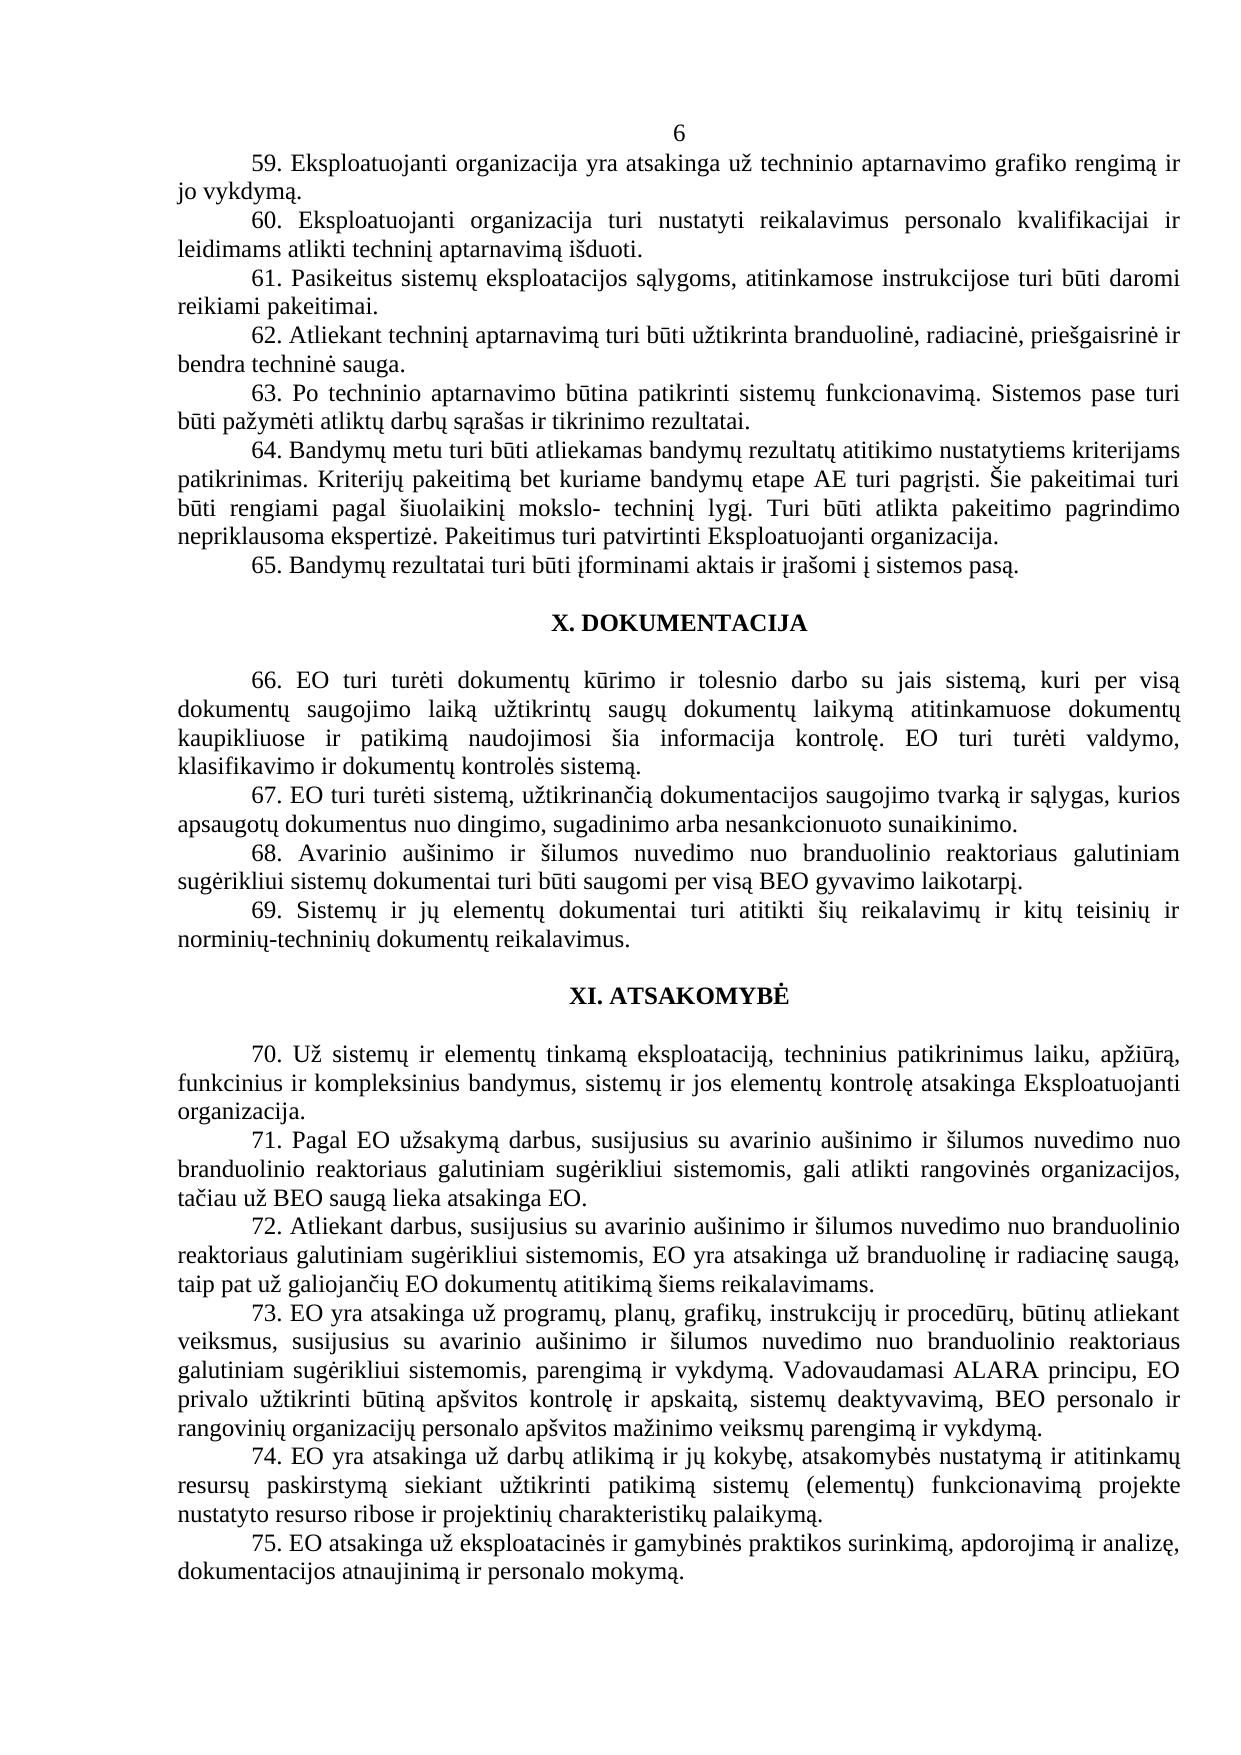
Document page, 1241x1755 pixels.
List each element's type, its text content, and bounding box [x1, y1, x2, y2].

text 61. Pasikeitus sistemų eksploatacijos sąlygoms, atitinkamose instrukcijose turi būti daromi reikiami pakeitimai. [177, 263, 1181, 320]
text 64. Bandymų metu turi būti atliekamas bandymų rezultatų atitikimo nustatytiems kriterijams patikrinimas. Kriterijų pakeitimą bet kuriame bandymų etape AE turi pagrįsti. Šie pakeitimai turi būti rengiami pagal šiuolaikinį mokslo- techninį lygį. Turi būti atlikta pakeitimo pagrindimo nepriklausoma ekspertizė. Pakeitimus turi patvirtinti Eksploatuojanti organizacija. [177, 435, 1181, 550]
text 73. EO yra atsakinga už programų, planų, grafikų, instrukcijų ir procedūrų, būtinų atliekant veiksmus, susijusius su avarinio aušinimo ir šilumos nuvedimo nuo branduolinio reaktoriaus galutiniam sugėrikliui sistemomis, parengimą ir vykdymą. Vadovaudamasi ALARA principu, EO privalo užtikrinti būtiną apšvitos kontrolę ir apskaitą, sistemų deaktyvavimą, BEO personalo ir rangovinių organizacijų personalo apšvitos mažinimo veiksmų parengimą ir vykdymą. [177, 1298, 1181, 1441]
text 66. EO turi turėti dokumentų kūrimo ir tolesnio darbo su jais sistemą, kuri per visą dokumentų saugojimo laiką užtikrintų saugų dokumentų laikymą atitinkamuose dokumentų kaupikliuose ir patikimą naudojimosi šia informacija kontrolę. EO turi turėti valdymo, klasifikavimo ir dokumentų kontrolės sistemą. [177, 665, 1181, 780]
text 70. Už sistemų ir elementų tinkamą eksploataciją, techninius patikrinimus laiku, apžiūrą, funkcinius ir kompleksinius bandymus, sistemų ir jos elementų kontrolę atsakinga Eksploatuojanti organizacija. [177, 1039, 1181, 1125]
text 68. Avarinio aušinimo ir šilumos nuvedimo nuo branduolinio reaktoriaus galutiniam sugėrikliui sistemų dokumentai turi būti saugomi per visą BEO gyvavimo laikotarpį. [177, 838, 1181, 895]
text 71. Pagal EO užsakymą darbus, susijusius su avarinio aušinimo ir šilumos nuvedimo nuo branduolinio reaktoriaus galutiniam sugėrikliui sistemomis, gali atlikti rangovinės organizacijos, tačiau už BEO saugą lieka atsakinga EO. [177, 1125, 1181, 1211]
text 72. Atliekant darbus, susijusius su avarinio aušinimo ir šilumos nuvedimo nuo branduolinio reaktoriaus galutiniam sugėrikliui sistemomis, EO yra atsakinga už branduolinę ir radiacinę saugą, taip pat už galiojančių EO dokumentų atitikimą šiems reikalavimams. [177, 1211, 1181, 1298]
text X. DOKUMENTACIJA [177, 608, 1181, 636]
text XI. ATSAKOMYBĖ [177, 981, 1181, 1010]
text 75. EO atsakinga už eksploatacinės ir gamybinės praktikos surinkimą, apdorojimą ir analizę, dokumentacijos atnaujinimą ir personalo mokymą. [177, 1528, 1181, 1585]
text 69. Sistemų ir jų elementų dokumentai turi atitikti šių reikalavimų ir kitų teisinių ir norminių-techninių dokumentų reikalavimus. [177, 895, 1181, 953]
text 59. Eksploatuojanti organizacija yra atsakinga už techninio aptarnavimo grafiko rengimą ir jo vykdymą. [177, 148, 1181, 205]
text 60. Eksploatuojanti organizacija turi nustatyti reikalavimus personalo kvalifikacijai ir leidimams atlikti techninį aptarnavimą išduoti. [177, 205, 1181, 263]
text 63. Po techninio aptarnavimo būtina patikrinti sistemų funkcionavimą. Sistemos pase turi būti pažymėti atliktų darbų sąrašas ir tikrinimo rezultatai. [177, 378, 1181, 435]
text 62. Atliekant techninį aptarnavimą turi būti užtikrinta branduolinė, radiacinė, priešgaisrinė ir bendra techninė sauga. [177, 320, 1181, 378]
text 65. Bandymų rezultatai turi būti įforminami aktais ir įrašomi į sistemos pasą. [177, 550, 1181, 579]
text 67. EO turi turėti sistemą, užtikrinančią dokumentacijos saugojimo tvarką ir sąlygas, kurios apsaugotų dokumentus nuo dingimo, sugadinimo arba nesankcionuoto sunaikinimo. [177, 780, 1181, 838]
text 74. EO yra atsakinga už darbų atlikimą ir jų kokybę, atsakomybės nustatymą ir atitinkamų resursų paskirstymą siekiant užtikrinti patikimą sistemų (elementų) funkcionavimą projekte nustatyto resurso ribose ir projektinių charakteristikų palaikymą. [177, 1441, 1181, 1528]
